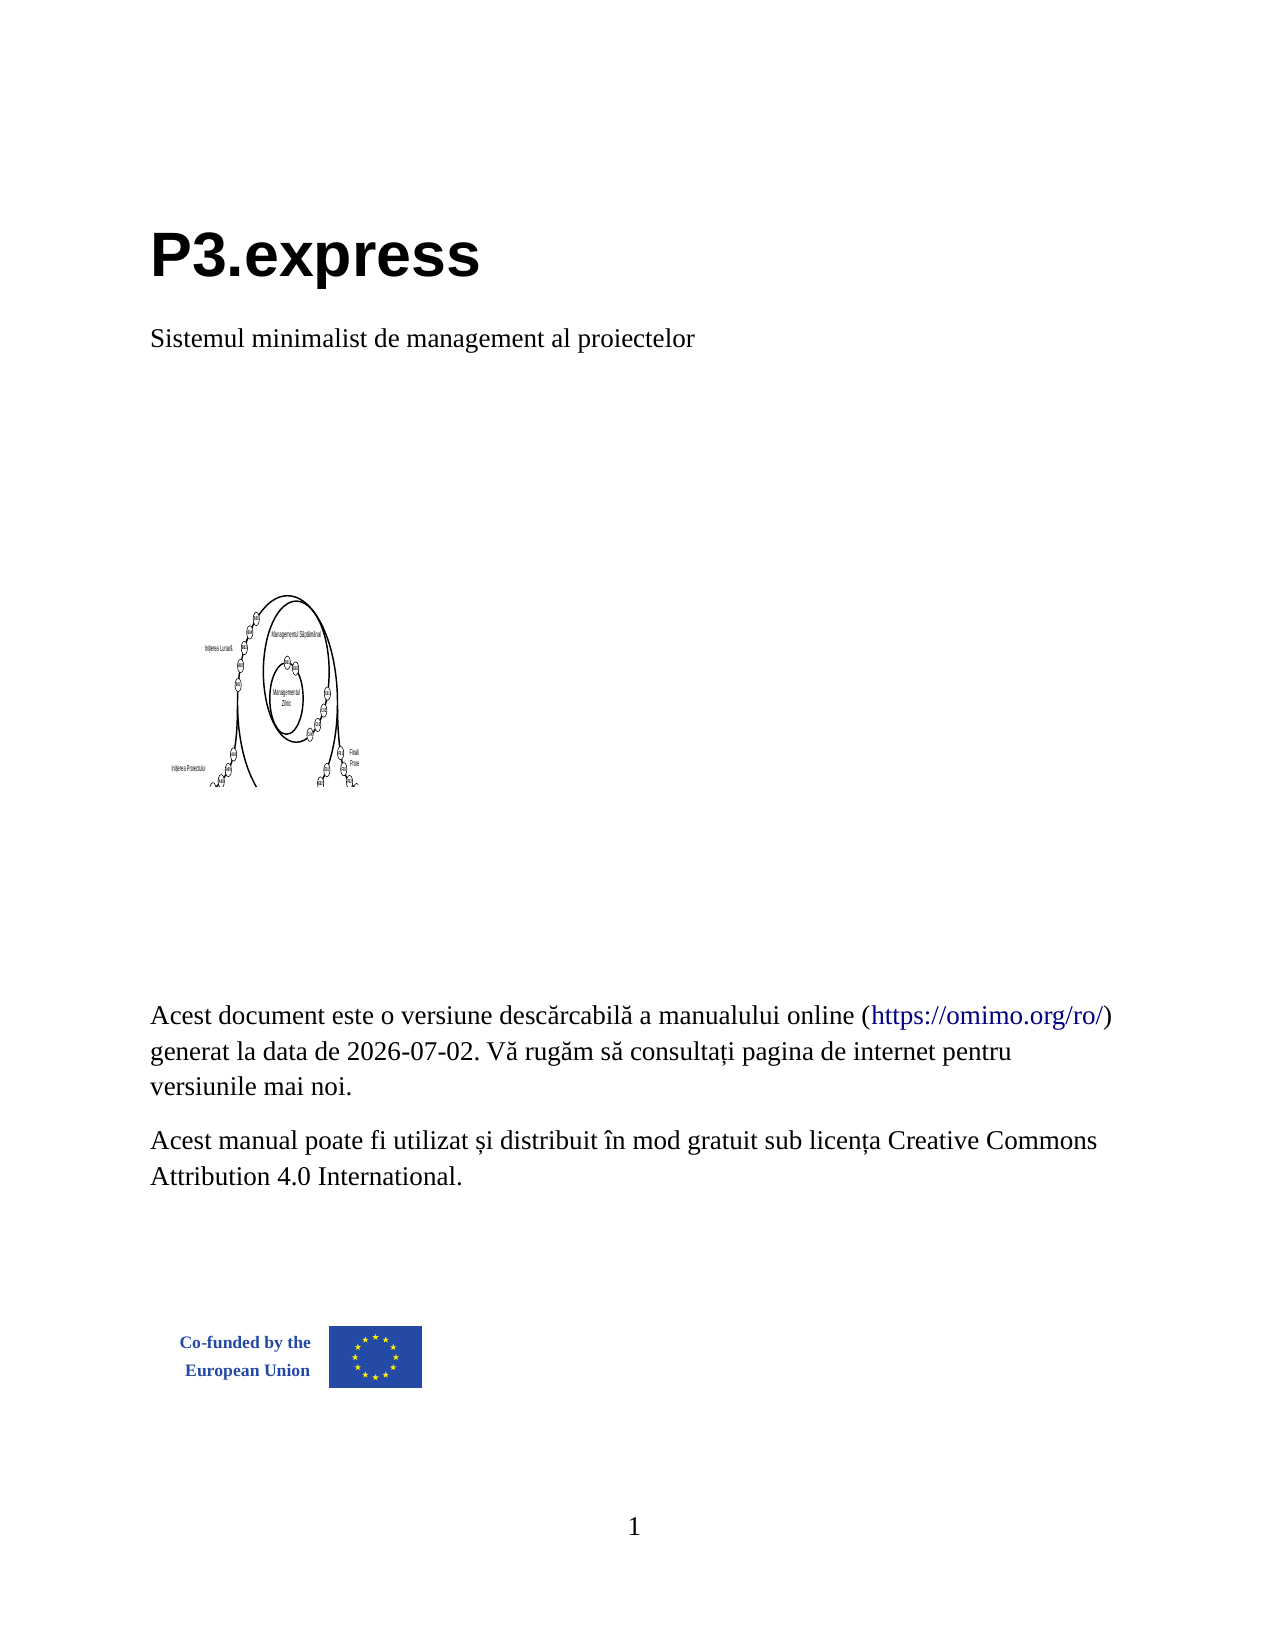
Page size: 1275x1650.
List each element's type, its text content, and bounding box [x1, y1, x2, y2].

subtitle P3.express [150, 218, 1125, 290]
title P3.express (ro) [150, 175, 1125, 180]
text Sistemul minimalist de management al proiectelor [150, 322, 1125, 353]
text Acest manual poate fi utilizat și distribuit în mod gratuit sub licența Creative Commons Attribution 4.0 International. [150, 1124, 1125, 1191]
text Acest document este o versiune descărcabilă a manualului online (https://omimo.org/ro/) generat la data de 2026‑07‑02. Vă rugăm să consultați pagina de internet pentru versiunile mai noi. [150, 999, 1125, 1102]
